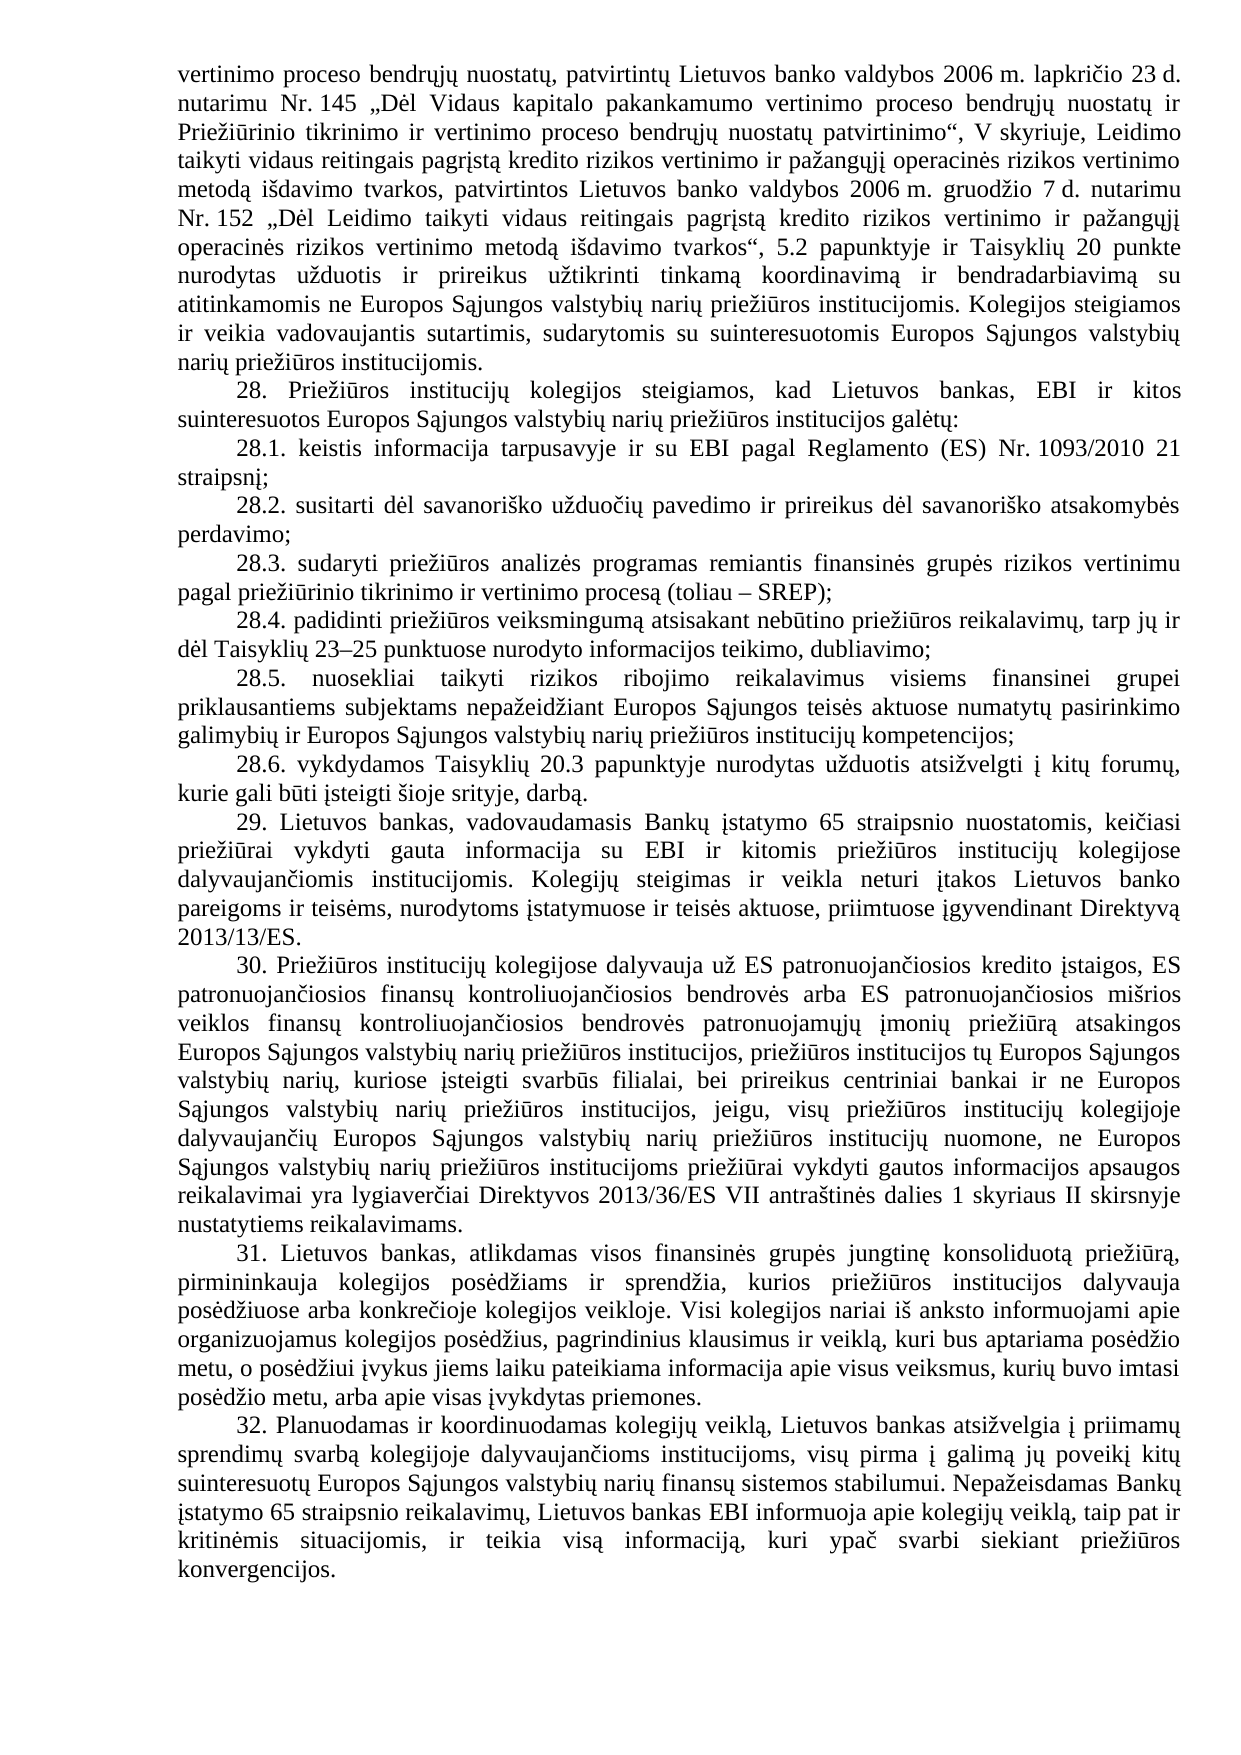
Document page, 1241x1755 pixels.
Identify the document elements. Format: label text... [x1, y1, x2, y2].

text 28. Priežiūros institucijų kolegijos steigiamos, kad Lietuvos bankas, EBI ir kitos suinteresuotos Europos Sąjungos valstybių narių priežiūros institucijos galėtų: [177, 375, 1181, 433]
text vertinimo proceso bendrųjų nuostatų, patvirtintų Lietuvos banko valdybos 2006 m. lapkričio 23 d. nutarimu Nr. 145 „Dėl Vidaus kapitalo pakankamumo vertinimo proceso bendrųjų nuostatų ir Priežiūrinio tikrinimo ir vertinimo proceso bendrųjų nuostatų patvirtinimo“, V skyriuje, Leidimo taikyti vidaus reitingais pagrįstą kredito rizikos vertinimo ir pažangųjį operacinės rizikos vertinimo metodą išdavimo tvarkos, patvirtintos Lietuvos banko valdybos 2006 m. gruodžio 7 d. nutarimu Nr. 152 „Dėl Leidimo taikyti vidaus reitingais pagrįstą kredito rizikos vertinimo ir pažangųjį operacinės rizikos vertinimo metodą išdavimo tvarkos“, 5.2 papunktyje ir Taisyklių 20 punkte nurodytas užduotis ir prireikus užtikrinti tinkamą koordinavimą ir bendradarbiavimą su atitinkamomis ne Europos Sąjungos valstybių narių priežiūros institucijomis. Kolegijos steigiamos ir veikia vadovaujantis sutartimis, sudarytomis su suinteresuotomis Europos Sąjungos valstybių narių priežiūros institucijomis. [177, 59, 1181, 375]
text 32. Planuodamas ir koordinuodamas kolegijų veiklą, Lietuvos bankas atsižvelgia į priimamų sprendimų svarbą kolegijoje dalyvaujančioms institucijoms, visų pirma į galimą jų poveikį kitų suinteresuotų Europos Sąjungos valstybių narių finansų sistemos stabilumui. Nepažeisdamas Bankų įstatymo 65 straipsnio reikalavimų, Lietuvos bankas EBI informuoja apie kolegijų veiklą, taip pat ir kritinėmis situacijomis, ir teikia visą informaciją, kuri ypač svarbi siekiant priežiūros konvergencijos. [177, 1410, 1181, 1583]
text 28.1. keistis informacija tarpusavyje ir su EBI pagal Reglamento (ES) Nr. 1093/2010 21 straipsnį; [177, 433, 1181, 490]
text 31. Lietuvos bankas, atlikdamas visos finansinės grupės jungtinę konsoliduotą priežiūrą, pirmininkauja kolegijos posėdžiams ir sprendžia, kurios priežiūros institucijos dalyvauja posėdžiuose arba konkrečioje kolegijos veikloje. Visi kolegijos nariai iš anksto informuojami apie organizuojamus kolegijos posėdžius, pagrindinius klausimus ir veiklą, kuri bus aptariama posėdžio metu, o posėdžiui įvykus jiems laiku pateikiama informacija apie visus veiksmus, kurių buvo imtasi posėdžio metu, arba apie visas įvykdytas priemones. [177, 1238, 1181, 1410]
text 30. Priežiūros institucijų kolegijose dalyvauja už ES patronuojančiosios kredito įstaigos, ES patronuojančiosios finansų kontroliuojančiosios bendrovės arba ES patronuojančiosios mišrios veiklos finansų kontroliuojančiosios bendrovės patronuojamųjų įmonių priežiūrą atsakingos Europos Sąjungos valstybių narių priežiūros institucijos, priežiūros institucijos tų Europos Sąjungos valstybių narių, kuriose įsteigti svarbūs filialai, bei prireikus centriniai bankai ir ne Europos Sąjungos valstybių narių priežiūros institucijos, jeigu, visų priežiūros institucijų kolegijoje dalyvaujančių Europos Sąjungos valstybių narių priežiūros institucijų nuomone, ne Europos Sąjungos valstybių narių priežiūros institucijoms priežiūrai vykdyti gautos informacijos apsaugos reikalavimai yra lygiaverčiai Direktyvos 2013/36/ES VII antraštinės dalies 1 skyriaus II skirsnyje nustatytiems reikalavimams. [177, 950, 1181, 1238]
text 28.2. susitarti dėl savanoriško užduočių pavedimo ir prireikus dėl savanoriško atsakomybės perdavimo; [177, 490, 1181, 548]
text 28.6. vykdydamos Taisyklių 20.3 papunktyje nurodytas užduotis atsižvelgti į kitų forumų, kurie gali būti įsteigti šioje srityje, darbą. [177, 749, 1181, 807]
text 29. Lietuvos bankas, vadovaudamasis Bankų įstatymo 65 straipsnio nuostatomis, keičiasi priežiūrai vykdyti gauta informacija su EBI ir kitomis priežiūros institucijų kolegijose dalyvaujančiomis institucijomis. Kolegijų steigimas ir veikla neturi įtakos Lietuvos banko pareigoms ir teisėms, nurodytoms įstatymuose ir teisės aktuose, priimtuose įgyvendinant Direktyvą 2013/13/ES. [177, 807, 1181, 950]
text 28.5. nuosekliai taikyti rizikos ribojimo reikalavimus visiems finansinei grupei priklausantiems subjektams nepažeidžiant Europos Sąjungos teisės aktuose numatytų pasirinkimo galimybių ir Europos Sąjungos valstybių narių priežiūros institucijų kompetencijos; [177, 663, 1181, 749]
text 28.3. sudaryti priežiūros analizės programas remiantis finansinės grupės rizikos vertinimu pagal priežiūrinio tikrinimo ir vertinimo procesą (toliau – SREP); [177, 548, 1181, 605]
text 28.4. padidinti priežiūros veiksmingumą atsisakant nebūtino priežiūros reikalavimų, tarp jų ir dėl Taisyklių 23–25 punktuose nurodyto informacijos teikimo, dubliavimo; [177, 605, 1181, 663]
